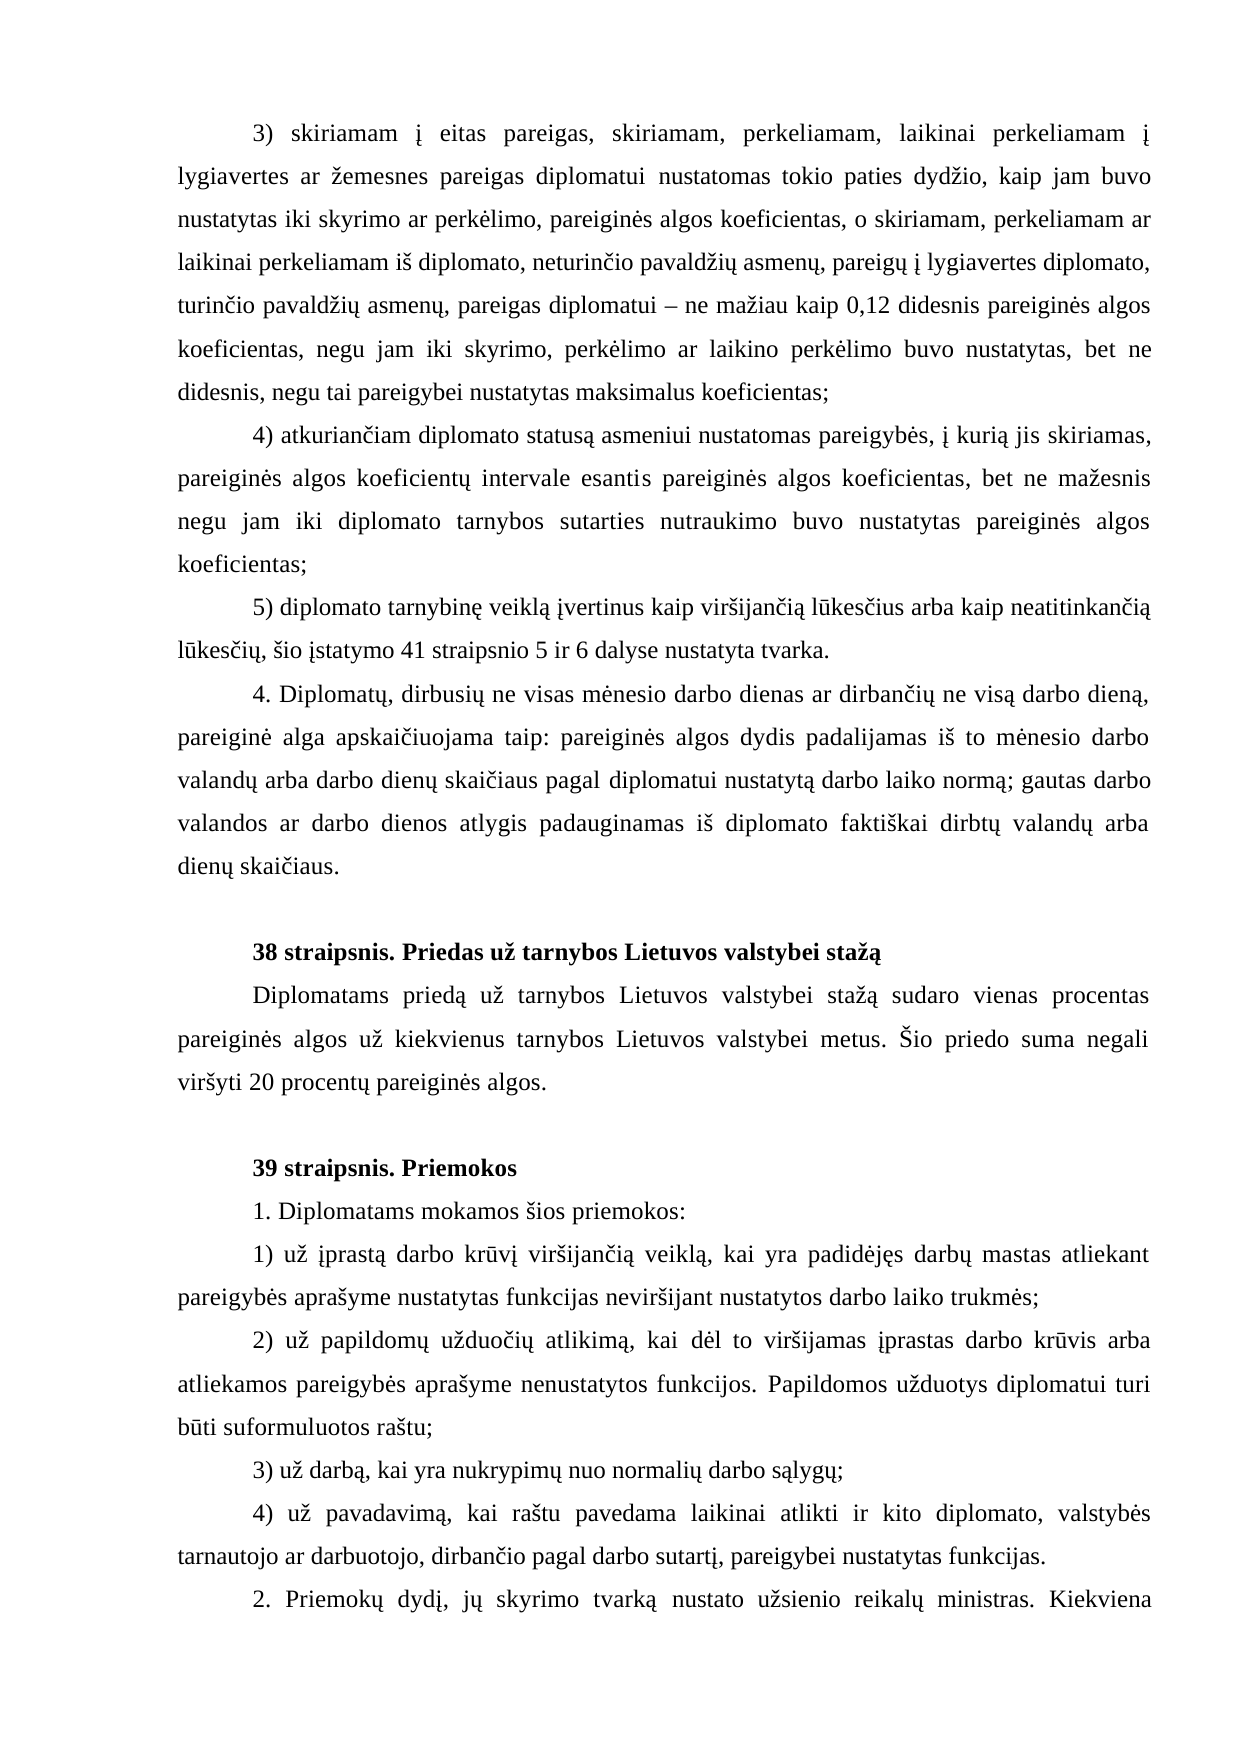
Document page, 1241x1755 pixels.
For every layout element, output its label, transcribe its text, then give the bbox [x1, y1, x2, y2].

text 1. Diplomatams mokamos šios priemokos: [177, 1196, 1152, 1225]
text 1) už įprastą darbo krūvį viršijančią veiklą, kai yra padidėjęs darbų mastas atliekant pareigybės aprašyme nustatytas funkcijas neviršijant nustatytos darbo laiko trukmės; [177, 1239, 1152, 1311]
text 3) už darbą, kai yra nukrypimų nuo normalių darbo sąlygų; [177, 1455, 1152, 1484]
text 5) diplomato tarnybinę veiklą įvertinus kaip viršijančią lūkesčius arba kaip neatitinkančią lūkesčių, šio įstatymo 41 straipsnio 5 ir 6 dalyse nustatyta tvarka. [177, 592, 1152, 664]
text 2) už papildomų užduočių atlikimą, kai dėl to viršijamas įprastas darbo krūvis arba atliekamos pareigybės aprašyme nenustatytos funkcijos. Papildomos užduotys diplomatui turi būti suformuluotos raštu; [177, 1326, 1152, 1441]
text 38 straipsnis. Priedas už tarnybos Lietuvos valstybei stažą [177, 937, 1152, 966]
text 3) skiriamam į eitas pareigas, skiriamam, perkeliamam, laikinai perkeliamam į lygiavertes ar žemesnes pareigas diplomatui nustatomas tokio paties dydžio, kaip jam buvo nustatytas iki skyrimo ar perkėlimo, pareiginės algos koeficientas, o skiriamam, perkeliamam ar laikinai perkeliamam iš diplomato, neturinčio pavaldžių asmenų, pareigų į lygiavertes diplomato, turinčio pavaldžių asmenų, pareigas diplomatui – ne mažiau kaip 0,12 didesnis pareiginės algos koeficientas, negu jam iki skyrimo, perkėlimo ar laikino perkėlimo buvo nustatytas, bet ne didesnis, negu tai pareigybei nustatytas maksimalus koeficientas; [177, 118, 1152, 406]
text 4) už pavadavimą, kai raštu pavedama laikinai atlikti ir kito diplomato, valstybės tarnautojo ar darbuotojo, dirbančio pagal darbo sutartį, pareigybei nustatytas funkcijas. [177, 1498, 1152, 1570]
text 4) atkuriančiam diplomato statusą asmeniui nustatomas pareigybės, į kurią jis skiriamas, pareiginės algos koeficientų intervale esantis pareiginės algos koeficientas, bet ne mažesnis negu jam iki diplomato tarnybos sutarties nutraukimo buvo nustatytas pareiginės algos koeficientas; [177, 420, 1152, 578]
text 2. Priemokų dydį, jų skyrimo tvarką nustato užsienio reikalų ministras. Kiekviena [177, 1584, 1152, 1613]
text Diplomatams priedą už tarnybos Lietuvos valstybei stažą sudaro vienas procentas pareiginės algos už kiekvienus tarnybos Lietuvos valstybei metus. Šio priedo suma negali viršyti 20 procentų pareiginės algos. [177, 981, 1152, 1096]
text 39 straipsnis. Priemokos [177, 1153, 1152, 1182]
text 4. Diplomatų, dirbusių ne visas mėnesio darbo dienas ar dirbančių ne visą darbo dieną, pareiginė alga apskaičiuojama taip: pareiginės algos dydis padalijamas iš to mėnesio darbo valandų arba darbo dienų skaičiaus pagal diplomatui nustatytą darbo laiko normą; gautas darbo valandos ar darbo dienos atlygis padauginamas iš diplomato faktiškai dirbtų valandų arba dienų skaičiaus. [177, 679, 1152, 880]
